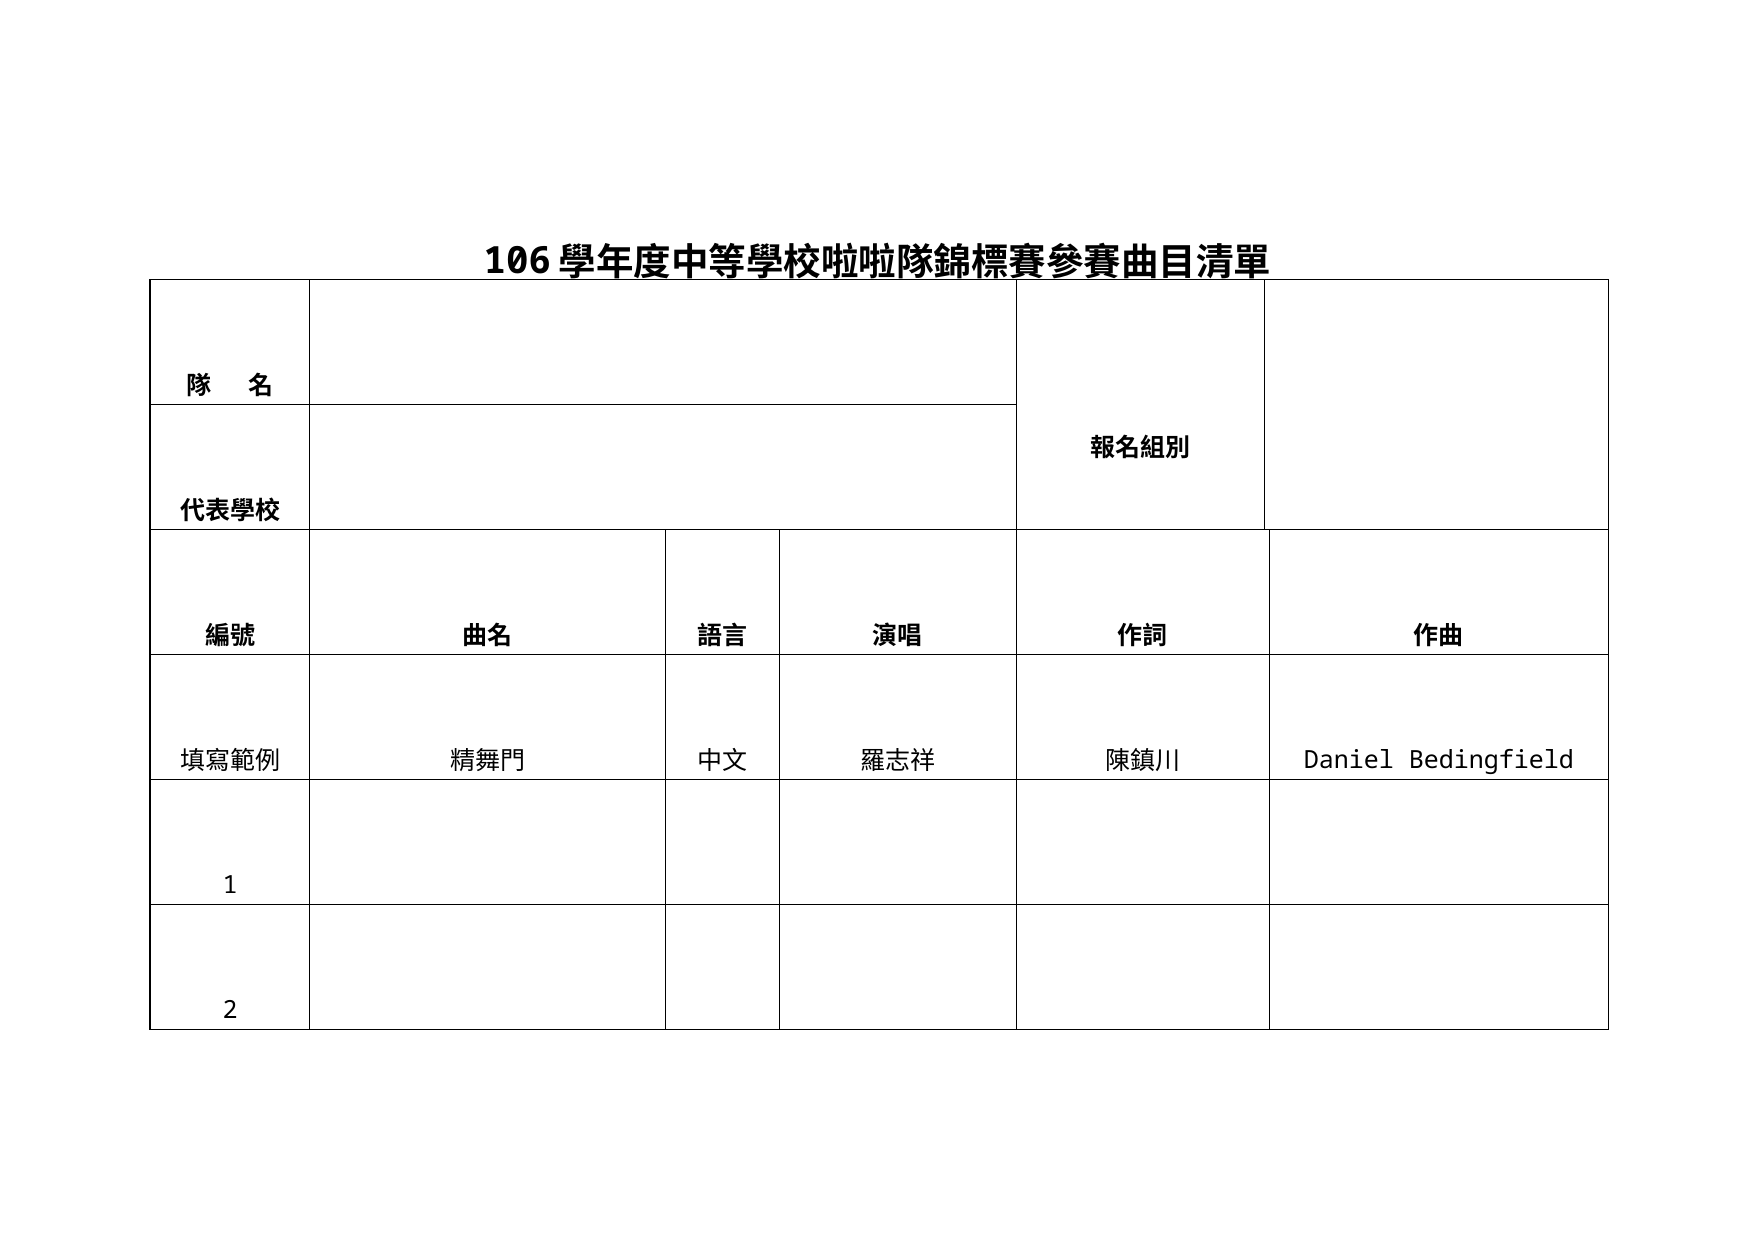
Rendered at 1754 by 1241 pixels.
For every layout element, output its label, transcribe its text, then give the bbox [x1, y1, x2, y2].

table_header 隊 名 [151, 280, 309, 404]
table_cell 曲名 [310, 530, 665, 654]
table_cell 中文 [666, 655, 779, 779]
table_cell [780, 780, 1016, 904]
table_cell 演唱 [780, 530, 1016, 654]
text 106學年度中等學校啦啦隊錦標賽參賽曲目清單 [150, 217, 1604, 279]
table_cell 編號 [151, 530, 309, 654]
table_cell 作曲 [1270, 530, 1608, 654]
table_cell Daniel Bedingfield [1270, 655, 1608, 779]
table_cell [1017, 905, 1269, 1029]
table_cell [310, 780, 665, 904]
table_cell [1270, 780, 1608, 904]
table_cell [666, 780, 779, 904]
table_cell [1270, 905, 1608, 1029]
table_header [1265, 280, 1608, 529]
table_cell [310, 405, 1016, 529]
table_cell 羅志祥 [780, 655, 1016, 779]
table_cell 代表學校 [151, 405, 309, 529]
table_cell 陳鎮川 [1017, 655, 1269, 779]
table_cell 填寫範例 [151, 655, 309, 779]
table_cell [310, 905, 665, 1029]
table_cell 精舞門 [310, 655, 665, 779]
table_header [310, 280, 1016, 404]
table_cell 1 [151, 780, 309, 904]
table_cell 語言 [666, 530, 779, 654]
table_header 報名組別 [1017, 280, 1264, 529]
table_cell 作詞 [1017, 530, 1269, 654]
table_cell [780, 905, 1016, 1029]
table_cell 2 [151, 905, 309, 1029]
table_cell [1017, 780, 1269, 904]
table_cell [666, 905, 779, 1029]
